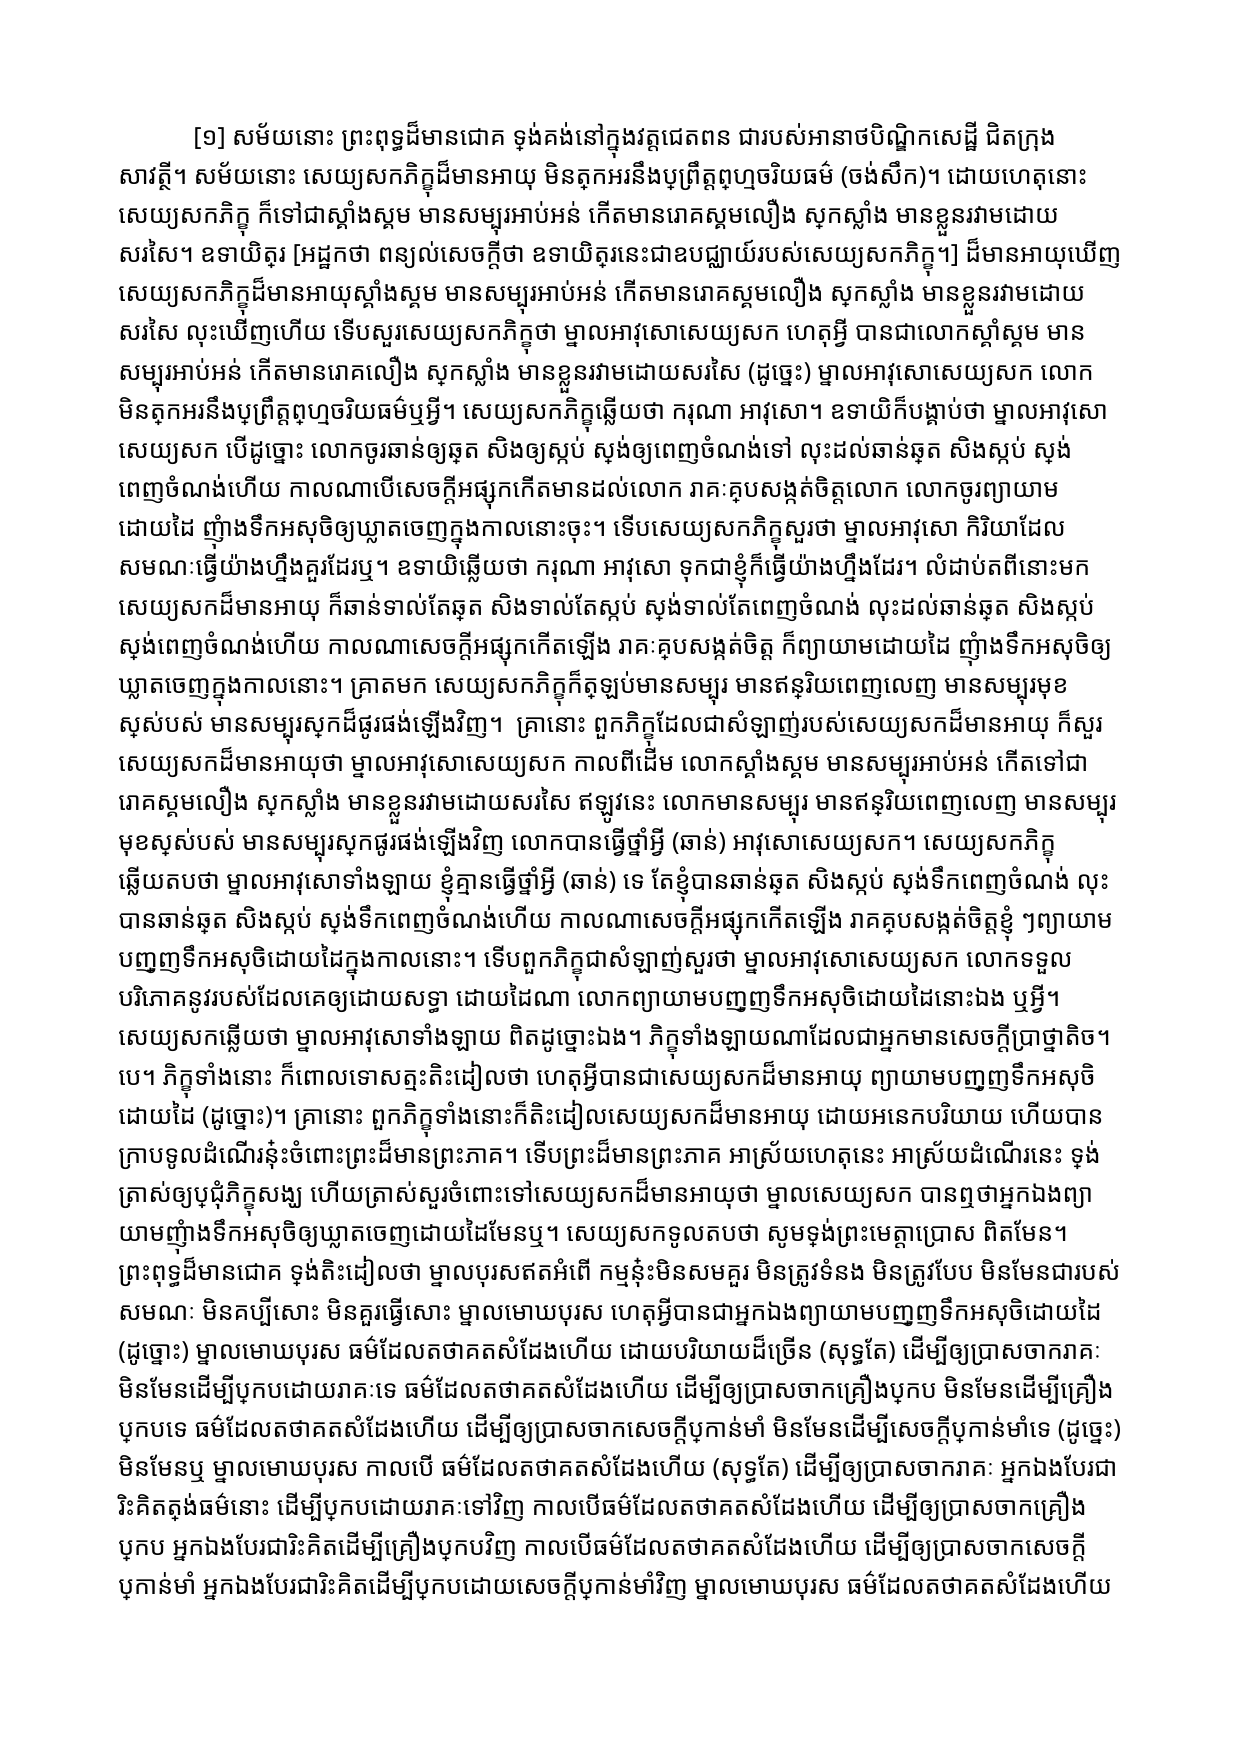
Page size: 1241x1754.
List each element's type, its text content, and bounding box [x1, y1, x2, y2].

text [១] សម័យនោះ ព្រះពុទ្ធដ៏មានជោគ ទ្រង់គង់​នៅក្នុង​វត្តជេតពន ជារបស់​អានាថ​បិណ្ឌិក​សេដ្ឋី ជិតក្រុងសាវត្ថី។ សម័យនោះ សេយ្យសកភិក្ខុដ៏មានអាយុ មិនត្រេកអរនឹង​ប្រព្រឹត្ត​ព្រហ្មចរិយធម៌ (ចង់សឹក)។ ដោយហេតុនោះ សេយ្យសកភិក្ខុ ក៏ទៅជា​ស្គាំងស្គម មានសម្បុរ​អាប់​អន់ កើតមាន​រោគស្គមលឿង ស្លេកស្លាំង មានខ្លួនរវាម​ដោយសរសៃ។ ឧទាយិត្ថេរ [អដ្ឋកថា ពន្យល់​សេចក្តីថា ឧទាយិត្ថេរនេះជាឧបជ្ឈាយ៍របស់សេយ្យសកភិក្ខុ។] ដ៏មានអាយុឃើញសេយ្យសកភិក្ខុ​ដ៏មានអាយុស្គាំងស្គម មានសម្បុរអាប់អន់ កើតមានរោគស្គមលឿង ស្លេកស្លាំង មានខ្លួនរវាម​ដោយ​សរសៃ លុះឃើញហើយ ទើបសួរសេយ្យសកភិក្ខុថា ម្នាលអាវុសោសេយ្យសក ហេតុអ្វី បានជា​លោក​ស្គាំស្គម មានសម្បុរអាប់អន់ កើតមានរោគលឿង ស្លេកស្លាំង មានខ្លួនរវាមដោយសរសៃ (ដូច្នេះ) ម្នាលអាវុសោសេយ្យសក លោកមិនត្រេកអរនឹងប្រព្រឹត្ត​ព្រហ្មចរិយធម៌ឬអ្វី។ សេយ្យសក​ភិក្ខុឆ្លើយថា ករុណា អាវុសោ។ ឧទាយិក៏បង្គាប់ថា ម្នាលអាវុសោសេយ្យសក បើដូច្នោះ លោកចូរ​ឆាន់ឲ្យឆ្អែត សិងឲ្យស្កប់ ស្រង់ឲ្យពេញចំណង់ទៅ លុះដល់ឆាន់ឆ្អែត សិងស្កប់ ស្រង់ពេញចំណង់​ហើយ កាលណាបើសេចក្តីអផ្សុកកើតមានដល់លោក រាគៈគ្របសង្កត់ចិត្តលោក លោកចូរ​ព្យាយាម​ដោយដៃ ញុំាងទឹកអសុចិឲ្យឃ្លាតចេញក្នុងកាលនោះចុះ។ ទើបសេយ្យសកភិក្ខុ​សួរថា ម្នាលអាវុសោ កិរិយាដែលសមណៈ​ធ្វើយ៉ាងហ្នឹងគួរដែរឬ។ ឧទាយិឆ្លើយថា ករុណា អាវុសោ ទុក​ជាខ្ញុំក៏ធ្វើយ៉ាងហ្នឹងដែរ។ លំដាប់តពីនោះមក សេយ្យសកដ៏មានអាយុ ក៏ឆាន់ទាល់តែឆ្អែត សិង​ទាល់តែស្កប់ ស្រង់ទាល់តែពេញចំណង់ លុះដល់ឆាន់ឆ្អែត សិងស្កប់ ស្រង់ពេញចំណង់ហើយ កាលណាសេចក្តីអផ្សុកកើតឡើង រាគៈគ្របសង្កត់ចិត្ត ក៏​ព្យាយាម​ដោយដៃ ញុំាងទឹកអសុចិឲ្យឃ្លាតចេញក្នុងកាលនោះ។ គ្រាតមក សេយ្យសកភិក្ខុក៏ត្រឡប់​មានសម្បុរ​ មានឥន្ទ្រិយពេញលេញ មានសម្បុរមុខ​ស្រស់បស់ មានសម្បុរស្បែកដ៏ផូរផង់ឡើងវិញ។ គ្រានោះ ពួកភិក្ខុដែលជាសំឡាញ់​របស់​សេយ្យសកដ៏មានអាយុ ក៏សួរ​សេយ្យសកដ៏មានអាយុថា ម្នាលអាវុសោសេយ្យសក កាលពីដើម លោកស្គាំងស្គម មានសម្បុរអាប់អន់ កើតទៅជារោគស្គម​លឿង ស្លេកស្លាំង មានខ្លួនរវាមដោយសរសៃ ឥឡូវនេះ លោកមានសម្បុរ មានឥន្ទ្រិយ​ពេញ​លេញ មានសម្បុរមុខស្រស់បស់ មានសម្បុរស្បែកផូរផង់ឡើងវិញ លោកបានធ្វើថ្នាំអ្វី (ឆាន់) អាវុសោសេយ្យសក។ សេយ្យសកភិក្ខុឆ្លើយតបថា ម្នាលអាវុសោទាំងឡាយ ខ្ញុំ​គ្មានធ្វើថ្នាំ​អ្វី​ (ឆាន់) ទេ តែខ្ញុំបានឆាន់ឆ្អែត សិងស្កប់ ស្រង់ទឹកពេញចំណង់ លុះបានឆាន់ឆ្អែត សិងស្កប់ ស្រង់ទឹកពេញចំណង់ហើយ កាលណាសេចក្តីអផ្សុកកើតឡើង រាគគ្របសង្កត់ចិត្តខ្ញុំ ៗ​ព្យាយាម​បញ្ចេញទឹកអសុចិដោយដៃក្នុងកាលនោះ។ ទើបពួកភិក្ខុជាសំឡាញ់សួរថា ម្នាលអាវុសោ​សេយ្យសក លោកទទួលបរិភោគនូវរបស់ដែលគេឲ្យដោយសទ្ធា ដោយដៃណា លោកព្យាយាម​បញ្ចេញទឹកអសុចិដោយដៃនោះឯង ឬអ្វី។ សេយ្យសកឆ្លើយថា ម្នាលអាវុសោទាំងឡាយ ពិត​ដូច្នោះឯង។ ភិក្ខុទាំងឡាយណាដែលជាអ្នកមានសេចក្តីប្រាថ្នាតិច។បេ។ ភិក្ខុទាំងនោះ ក៏ពោល​ទោសត្មះ​តិះដៀលថា ហេតុអ្វីបានជាសេយ្យសកដ៏មានអាយុ ព្យាយាមបញ្ចេញទឹកអសុចិដោយ​ដៃ (ដូច្នោះ)។ គ្រានោះ ពួកភិក្ខុទាំងនោះក៏តិះដៀលសេយ្យសកដ៏មានអាយុ ដោយអនេក​បរិយាយ ហើយបានក្រាបទូលដំណើរនុ៎ះចំពោះព្រះដ៏មានព្រះភាគ។ ទើបព្រះដ៏មានព្រះភាគ អាស្រ័យហេតុនេះ អាស្រ័យដំណើរនេះ ទ្រង់ត្រាស់ឲ្យប្រជុំភិក្ខុសង្ឃ ហើយត្រាស់សួរចំពោះ​ទៅ​សេយ្យសកដ៏មានអាយុថា ម្នាលសេយ្យសក បានឮថាអ្នកឯងព្យាយាមញុំាងទឹកអសុចិ​ឲ្យឃ្លាត​ចេញដោយដៃមែនឬ។ សេយ្យសកទូលតបថា សូមទ្រង់ព្រះមេត្តាប្រោស ពិតមែន។ ព្រះពុទ្ធ​ដ៏មានជោគ ទ្រង់តិះដៀលថា ម្នាលបុរសឥតអំពើ កម្មនុ៎ះមិនសមគួរ មិនត្រូវទំនង មិនត្រូវ​បែប មិនមែនជារបស់សមណៈ មិនគប្បីសោះ មិនគួរធ្វើសោះ ម្នាលមោឃបុរស ហេតុអ្វីបានជាអ្នក​ឯង​ព្យាយាមបញ្ចេញទឹកអសុចិដោយដៃ (ដូច្នោះ) ម្នាលមោឃបុរស ធម៌ដែលតថាគតសំដែងហើយ ដោយបរិយាយដ៏ច្រើន (សុទ្ធតែ) ដើម្បីឲ្យប្រាសចាករាគៈ មិនមែនដើម្បីប្រកបដោយ​រាគៈទេ ធម៌ដែលតថាគតសំដែងហើយ ដើម្បីឲ្យប្រាសចាកគ្រឿងប្រកប មិនមែនដើម្បីគ្រឿង​ប្រកបទេ ធម៌ដែលតថាគតសំដែងហើយ ដើម្បីឲ្យប្រាសចាកសេចក្តីប្រកាន់មាំ មិនមែនដើម្បី​សេចក្តីប្រកាន់មាំទេ (ដូច្នេះ) មិនមែនឬ ម្នាលមោឃបុរស កាលបើ ធម៌ដែលតថាគតសំដែងហើយ (សុទ្ធតែ) ដើម្បីឲ្យប្រាសចាករាគៈ អ្នកឯងបែរជារិះគិតត្រង់ធម៌នោះ ដើម្បីប្រកបដោយរាគៈទៅ​វិញ កាលបើធម៌ដែលតថាគតសំដែងហើយ ដើម្បីឲ្យប្រាសចាកគ្រឿងប្រកប អ្នកឯងបែរជារិះគិត​ដើម្បីគ្រឿងប្រកបវិញ កាលបើធម៌ដែលតថាគតសំដែងហើយ ដើម្បីឲ្យប្រាសចាកសេចក្តីប្រកាន់​មាំ អ្នកឯងបែរជារិះគិតដើម្បីប្រកបដោយសេចក្តីប្រកាន់មាំវិញ ម្នាលមោឃបុរស ធម៌ដែលតថាគតសំដែងហើយ ដោយបរិយាយដ៏ច្រើន (សុទ្ធតែ) ដើម្បីនឿយណាយចាករាគៈ ដើម្បីញាំញីនូវសេចក្តីស្រវឹង ដើម្បីបន្ទោបង់នូវសេចក្តីស្រេក ដើម្បីដករំលើងនូវសេចក្តីអាល័យ ដើម្បីកាត់ផ្តាច់នូវវដ្ត ដើម្បីឲ្យអស់ទៅនៃតណ្ហា ដើម្បីឲ្យប្រាសចាករាគៈ ដើម្បីកិរិយារលត់ ដើម្បីនិព្វាន (ដូច្នេះ) មិនមែនឬ ម្នាលមោឃបុរស កិរិយាលះបង់នូវកាមទាំងឡាយ តថាគតបានសំដែងហើយដោយអនេកបរិយាយ កិរិយាកំណត់ដឹងនូវសេចក្តីសំគាល់ក្នុងកាម​ទាំងឡាយ តថាគត​បានសំដែងហើយ កិរិយាបន្ទោបង់នូវសេចក្តីស្រេកក្នុងកាមទាំងឡាយ តថាគត​បានសំដែងហើយ កិរិយាដករំលើងនូវកាមវិតក្កទាំងឡាយ តថាគតបានសំដែងហើយ កិរិយារម្ងាប់បង់នូវសេចក្តីក្តៅក្រហាយព្រោះកាមទាំងឡាយ តថាគត​បានសំដែងហើយ មិនមែន​ឬ ម្នាលមោឃបុរស អំពើដែលអ្នកឯងធ្វើនុ៎ះ មិនមែននាំឲ្យជ្រះថ្លាដល់ពួកជនដែលមិនទាន់​ជ្រះថ្លា (នោះ) ទេ មិនមែននាំឲ្យរឹងរឹតតែជ្រះថ្លាឡើង​ដល់ជន​ទាំងឡាយ​ដែលមានសេចក្តី​ជ្រះថ្លា​ហើយ (នោះ)ទេ ម្នាលមោឃបុរស អំពើរបស់អ្នកឯងនុ៎ះ បានតែខាងនាំមិនឲ្យជ្រះថ្លា​ដល់​ពួក​ជន​ខ្លះ​ដែលមិនទាន់មានសេចក្តីជ្រះថ្លា នាំឲ្យរាយមាយរសាយចិត្តបាត់សេចក្តីជ្រះថ្លាដល់ជន​ពួកខ្លះ​ដែលមានសេចក្តីជ្រះថ្លាហើយ (នោះ) ប៉ុណ្ណោះឯង។ លំដាប់នោះ ព្រះដ៏មានព្រះភាគ ទ្រង់តិះដៀល​សេយ្យសកភិក្ខុ​ដ៏មានអាយុ​ដោយអនេកបរិយាយ ហើយទ្រង់សំដែង​ទោស​នៃកោសជ្ជ ដែលជាហេតុនាំឲ្យគេចិញ្ចឹម​បីបាច់រក្សា​បានដោយកម្រ។បេ។ ម្នាលភិក្ខុទាំងឡាយ អ្នកទាំងឡាយគប្បីសំដែងនូវសិក្ខាបទនេះយ៉ាងនេះថា ភិក្ខុមានចិត្តក្លែង ញុំាងទឹកសុក្កឲ្យ​ឃ្លាត​ចេញ ត្រូវសង្ឃាទិសេស។ សិក្ខាបទនេះព្រះដ៏មានព្រះភាគបានទ្រង់បញ្ញត្តហើយដល់ភិក្ខុ​ទាំងឡាយ​យ៉ាងនេះឯង។ [118, 118, 1122, 1601]
